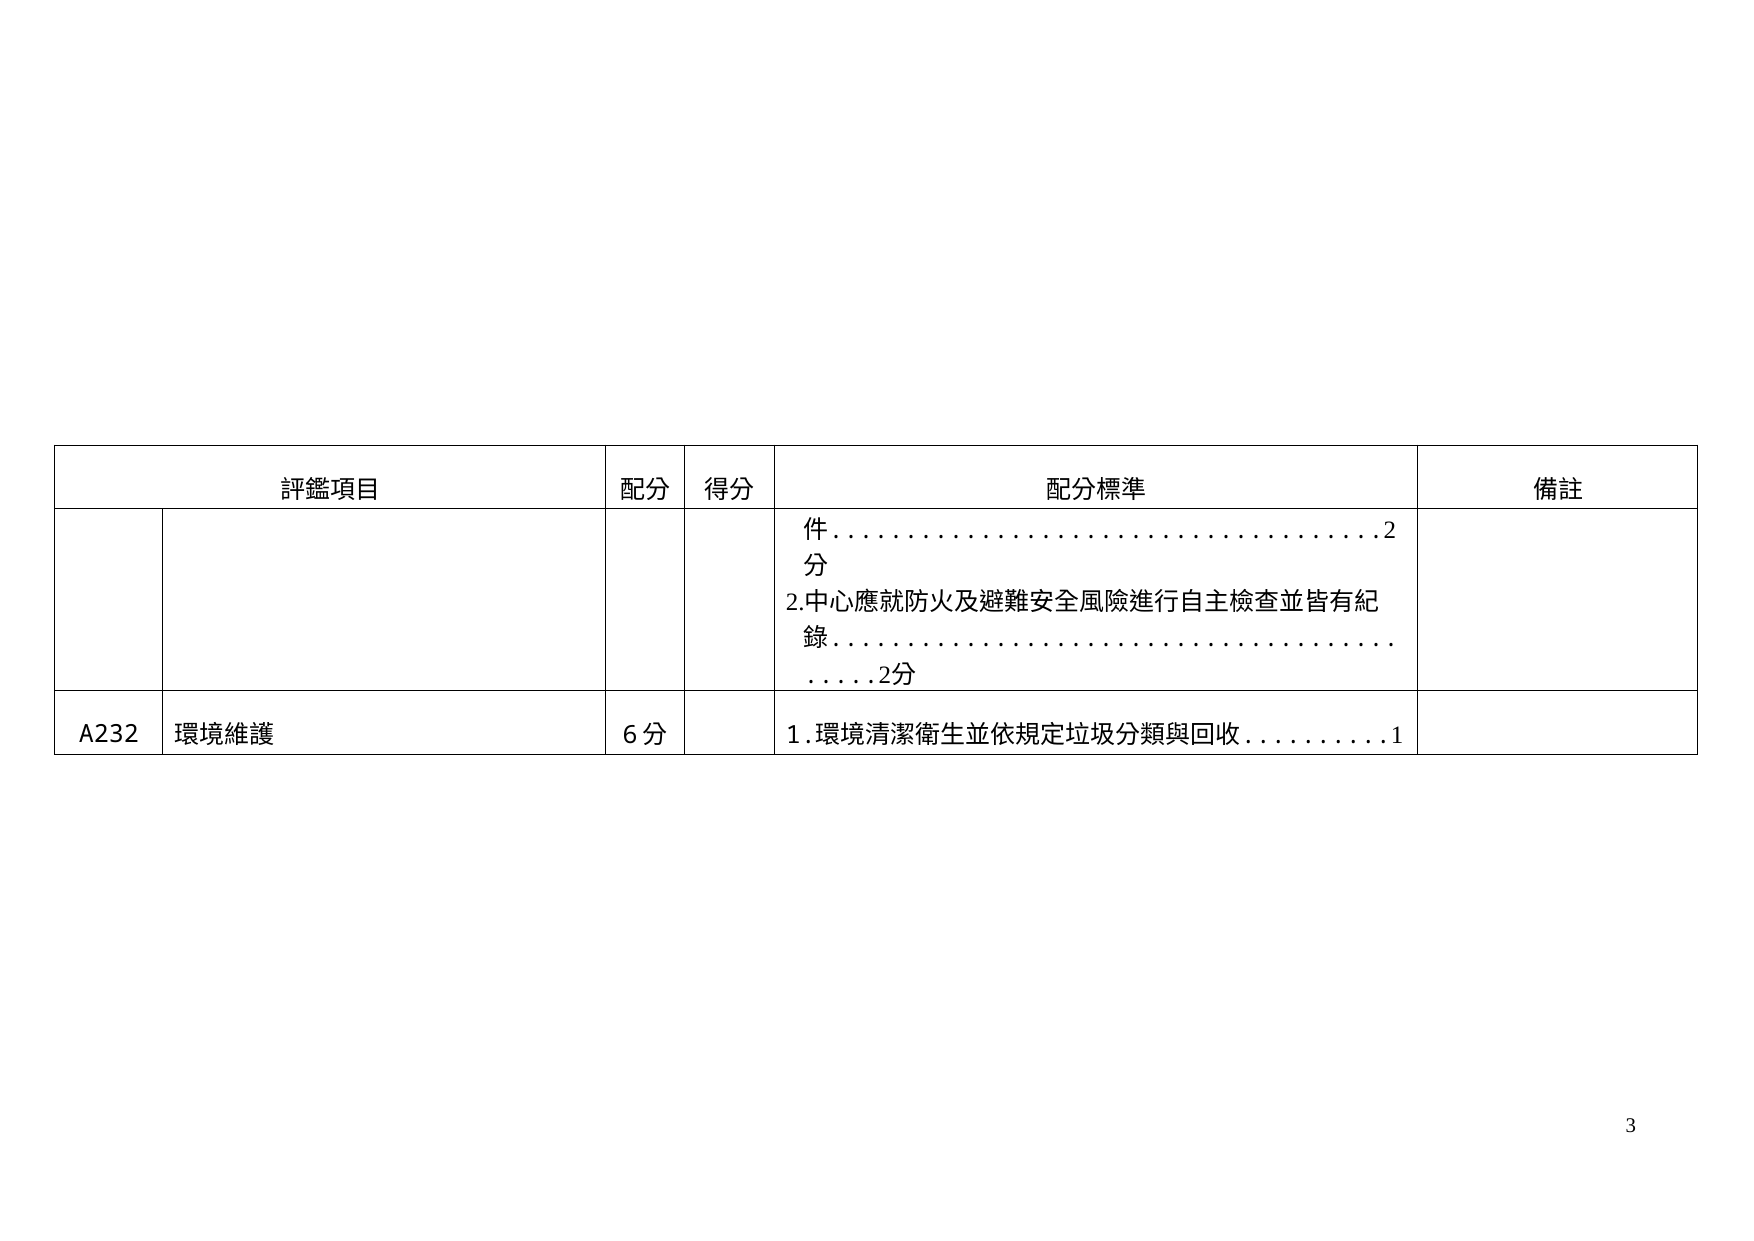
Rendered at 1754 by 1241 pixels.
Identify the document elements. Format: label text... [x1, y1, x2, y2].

table_cell [1418, 509, 1697, 690]
table_cell [685, 691, 774, 754]
table_header 評鑑項目 [55, 446, 605, 508]
table_header 得分 [685, 446, 774, 508]
table_cell 1.環境清潔衛生並依規定垃圾分類與回收..........1 [775, 691, 1417, 754]
table_cell 6分 [606, 691, 684, 754]
table_cell [685, 509, 774, 690]
table_cell [163, 509, 605, 690]
table_cell [606, 509, 684, 690]
table_header 配分標準 [775, 446, 1417, 508]
table_cell [55, 509, 162, 690]
table_header 配分 [606, 446, 684, 508]
table_cell 環境維護 [163, 691, 605, 754]
table_cell A232 [55, 691, 162, 754]
table_cell 件.....................................2分 中心應就防火及避難安全風險進行自主檢查並皆有紀錄...........................................2分 [775, 509, 1417, 690]
table_cell [1418, 691, 1697, 754]
table_header 備註 [1418, 446, 1697, 508]
